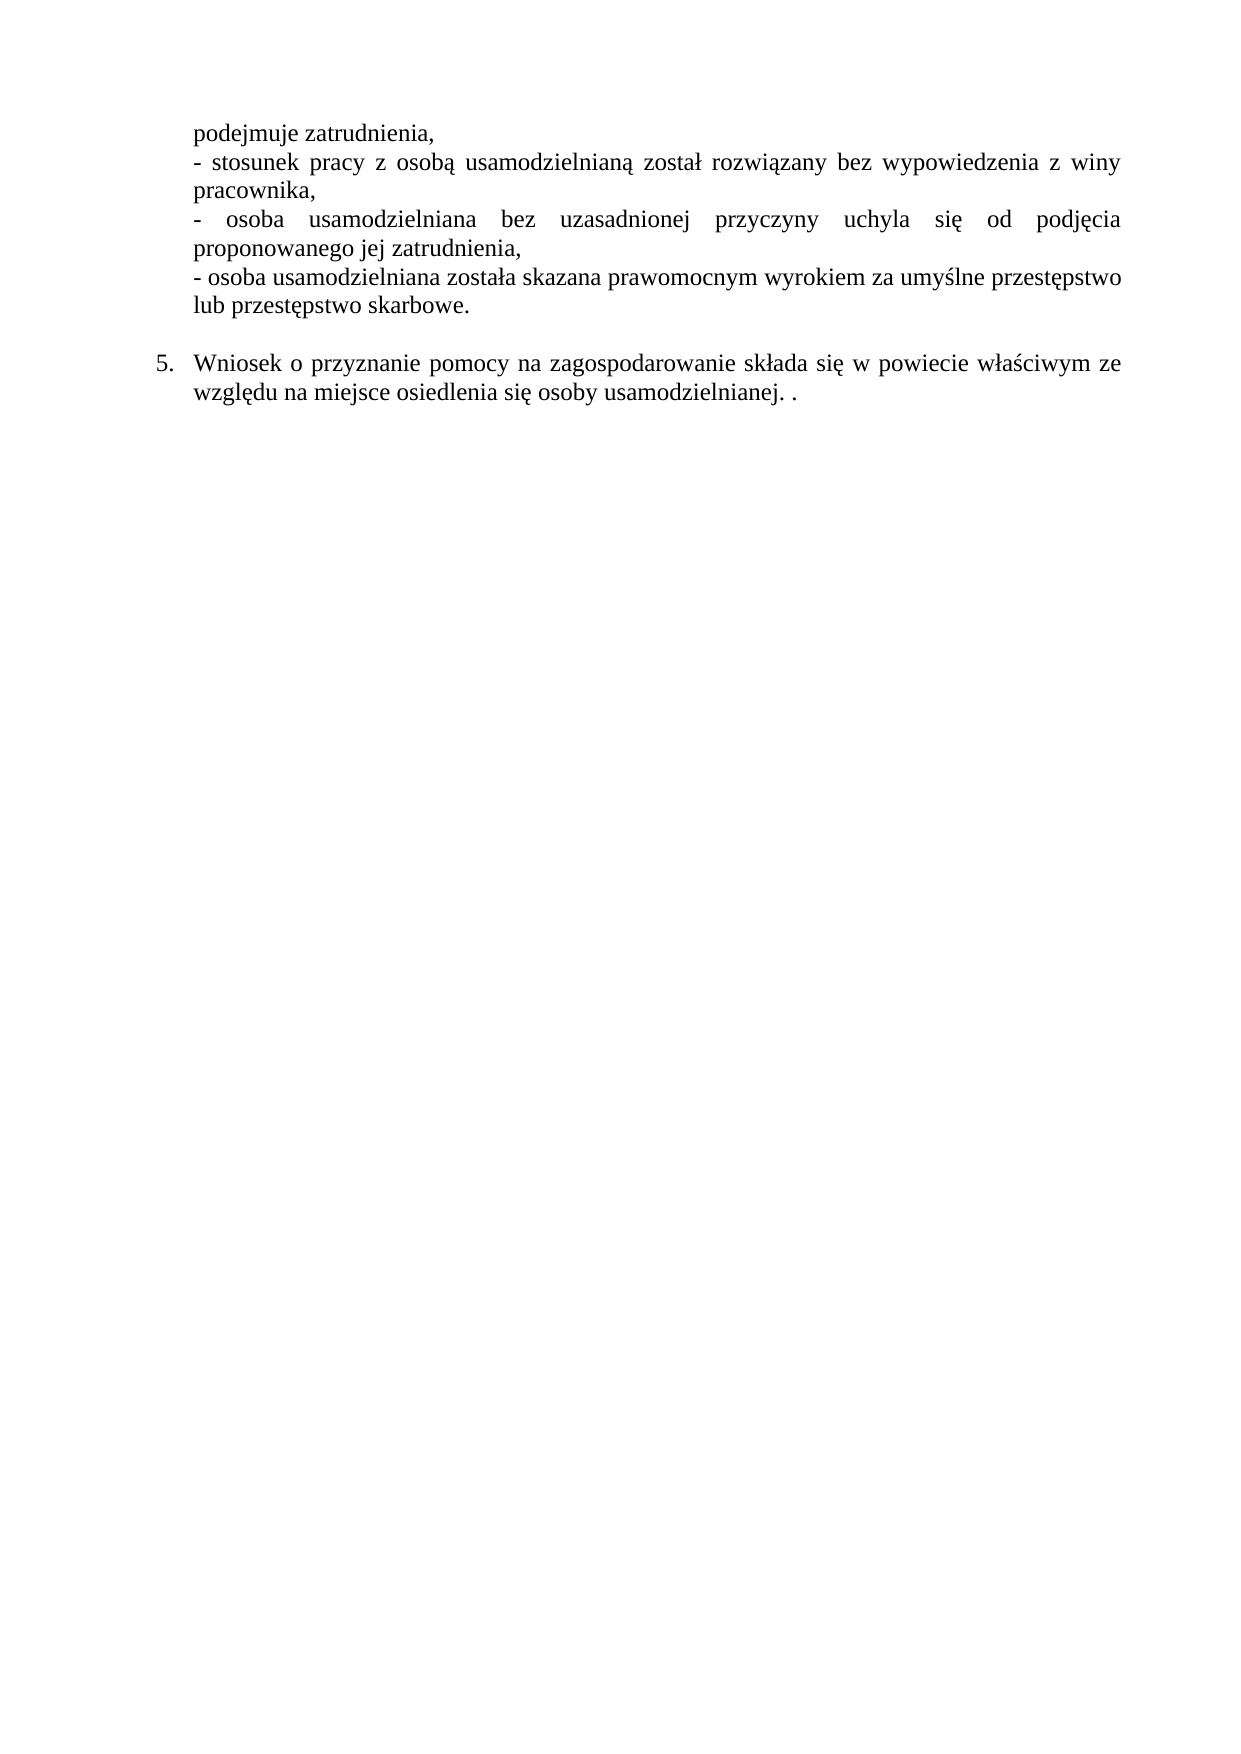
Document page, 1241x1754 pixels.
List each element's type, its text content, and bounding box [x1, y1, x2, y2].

list - osoba usamodzielniana została skazana prawomocnym wyrokiem za umyślne przestępstwo lub przestępstwo skarbowe. [156, 262, 1122, 319]
list - osoba usamodzielniana bez uzasadnionej przyczyny uchyla się od podjęcia proponowanego jej zatrudnienia, [156, 204, 1122, 262]
list Wniosek o przyznanie pomocy na zagospodarowanie składa się w powiecie właściwym ze względu na miejsce osiedlenia się osoby usamodzielnianej. . [156, 348, 1122, 406]
list - stosunek pracy z osobą usamodzielnianą został rozwiązany bez wypowiedzenia z winy pracownika, [156, 147, 1122, 204]
list podejmuje zatrudnienia, [156, 118, 1122, 147]
